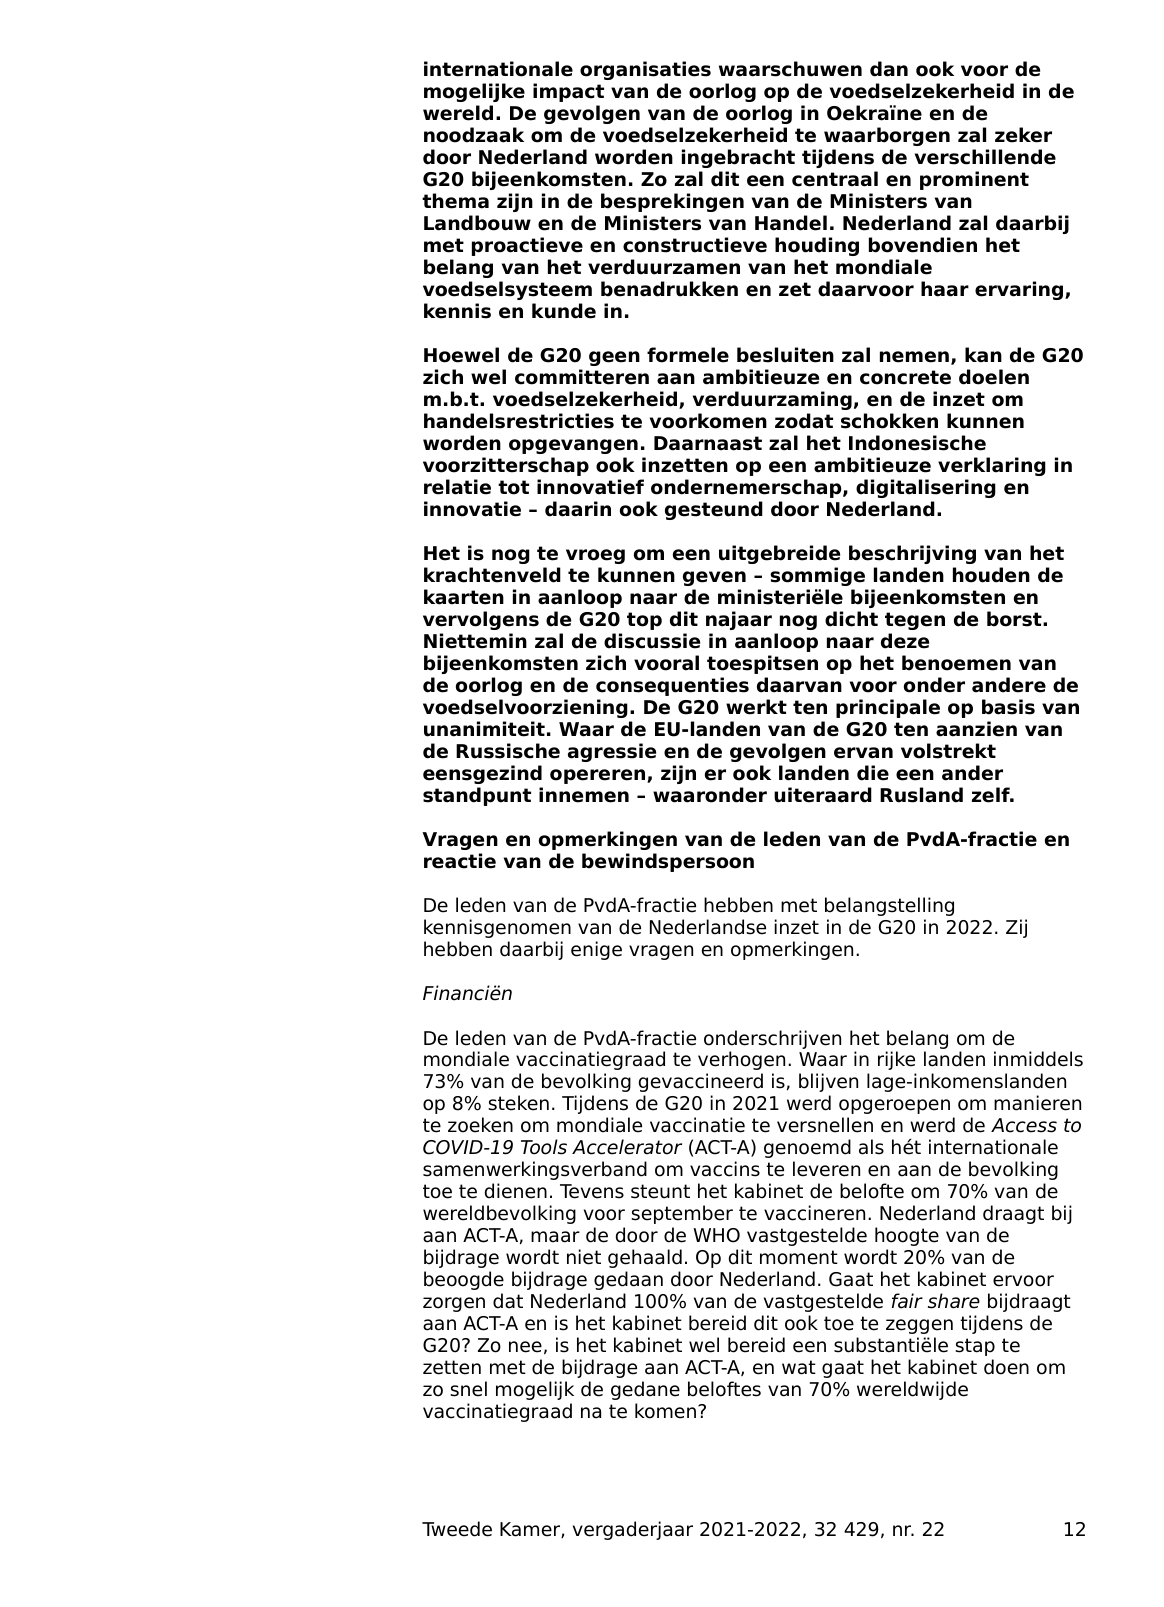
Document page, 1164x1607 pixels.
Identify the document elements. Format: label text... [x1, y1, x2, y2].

text De leden van de PvdA-fractie hebben met belangstelling kennisgenomen van de Nederlandse inzet in de G20 in 2022. Zij hebben daarbij enige vragen en opmerkingen. [422, 895, 1087, 961]
text Hoewel de G20 geen formele besluiten zal nemen, kan de G20 zich wel committeren aan ambitieuze en concrete doelen m.b.t. voedselzekerheid, verduurzaming, en de inzet om handelsrestricties te voorkomen zodat schokken kunnen worden opgevangen. Daarnaast zal het Indonesische voorzitterschap ook inzetten op een ambitieuze verklaring in relatie tot innovatief ondernemerschap, digitalisering en innovatie – daarin ook gesteund door Nederland. [422, 345, 1087, 521]
subtitle Vragen en opmerkingen van de leden van de PvdA-fractie en reactie van de bewindspersoon [422, 829, 1087, 873]
text Het is nog te vroeg om een uitgebreide beschrijving van het krachtenveld te kunnen geven – sommige landen houden de kaarten in aanloop naar de ministeriële bijeenkomsten en vervolgens de G20 top dit najaar nog dicht tegen de borst. Niettemin zal de discussie in aanloop naar deze bijeenkomsten zich vooral toespitsen op het benoemen van de oorlog en de consequenties daarvan voor onder andere de voedselvoorziening. De G20 werkt ten principale op basis van unanimiteit. Waar de EU-landen van de G20 ten aanzien van de Russische agressie en de gevolgen ervan volstrekt eensgezind opereren, zijn er ook landen die een ander standpunt innemen – waaronder uiteraard Rusland zelf. [422, 543, 1087, 807]
text De leden van de PvdA-fractie onderschrijven het belang om de mondiale vaccinatiegraad te verhogen. Waar in rijke landen inmiddels 73% van de bevolking gevaccineerd is, blijven lage-inkomenslanden op 8% steken. Tijdens de G20 in 2021 werd opgeroepen om manieren te zoeken om mondiale vaccinatie te versnellen en werd de Access to COVID-19 Tools Accelerator (ACT-A) genoemd als hét internationale samenwerkingsverband om vaccins te leveren en aan de bevolking toe te dienen. Tevens steunt het kabinet de belofte om 70% van de wereldbevolking voor september te vaccineren. Nederland draagt bij aan ACT-A, maar de door de WHO vastgestelde hoogte van de bijdrage wordt niet gehaald. Op dit moment wordt 20% van de beoogde bijdrage gedaan door Nederland. Gaat het kabinet ervoor zorgen dat Nederland 100% van de vastgestelde fair share bijdraagt aan ACT-A en is het kabinet bereid dit ook toe te zeggen tijdens de G20? Zo nee, is het kabinet wel bereid een substantiële stap te zetten met de bijdrage aan ACT-A, en wat gaat het kabinet doen om zo snel mogelijk de gedane beloftes van 70% wereldwijde vaccinatiegraad na te komen? [422, 1027, 1087, 1423]
text internationale organisaties waarschuwen dan ook voor de mogelijke impact van de oorlog op de voedselzekerheid in de wereld. De gevolgen van de oorlog in Oekraïne en de noodzaak om de voedselzekerheid te waarborgen zal zeker door Nederland worden ingebracht tijdens de verschillende G20 bijeenkomsten. Zo zal dit een centraal en prominent thema zijn in de besprekingen van de Ministers van Landbouw en de Ministers van Handel. Nederland zal daarbij met proactieve en constructieve houding bovendien het belang van het verduurzamen van het mondiale voedselsysteem benadrukken en zet daarvoor haar ervaring, kennis en kunde in. [422, 59, 1087, 323]
subtitle Financiën [422, 983, 1087, 1005]
